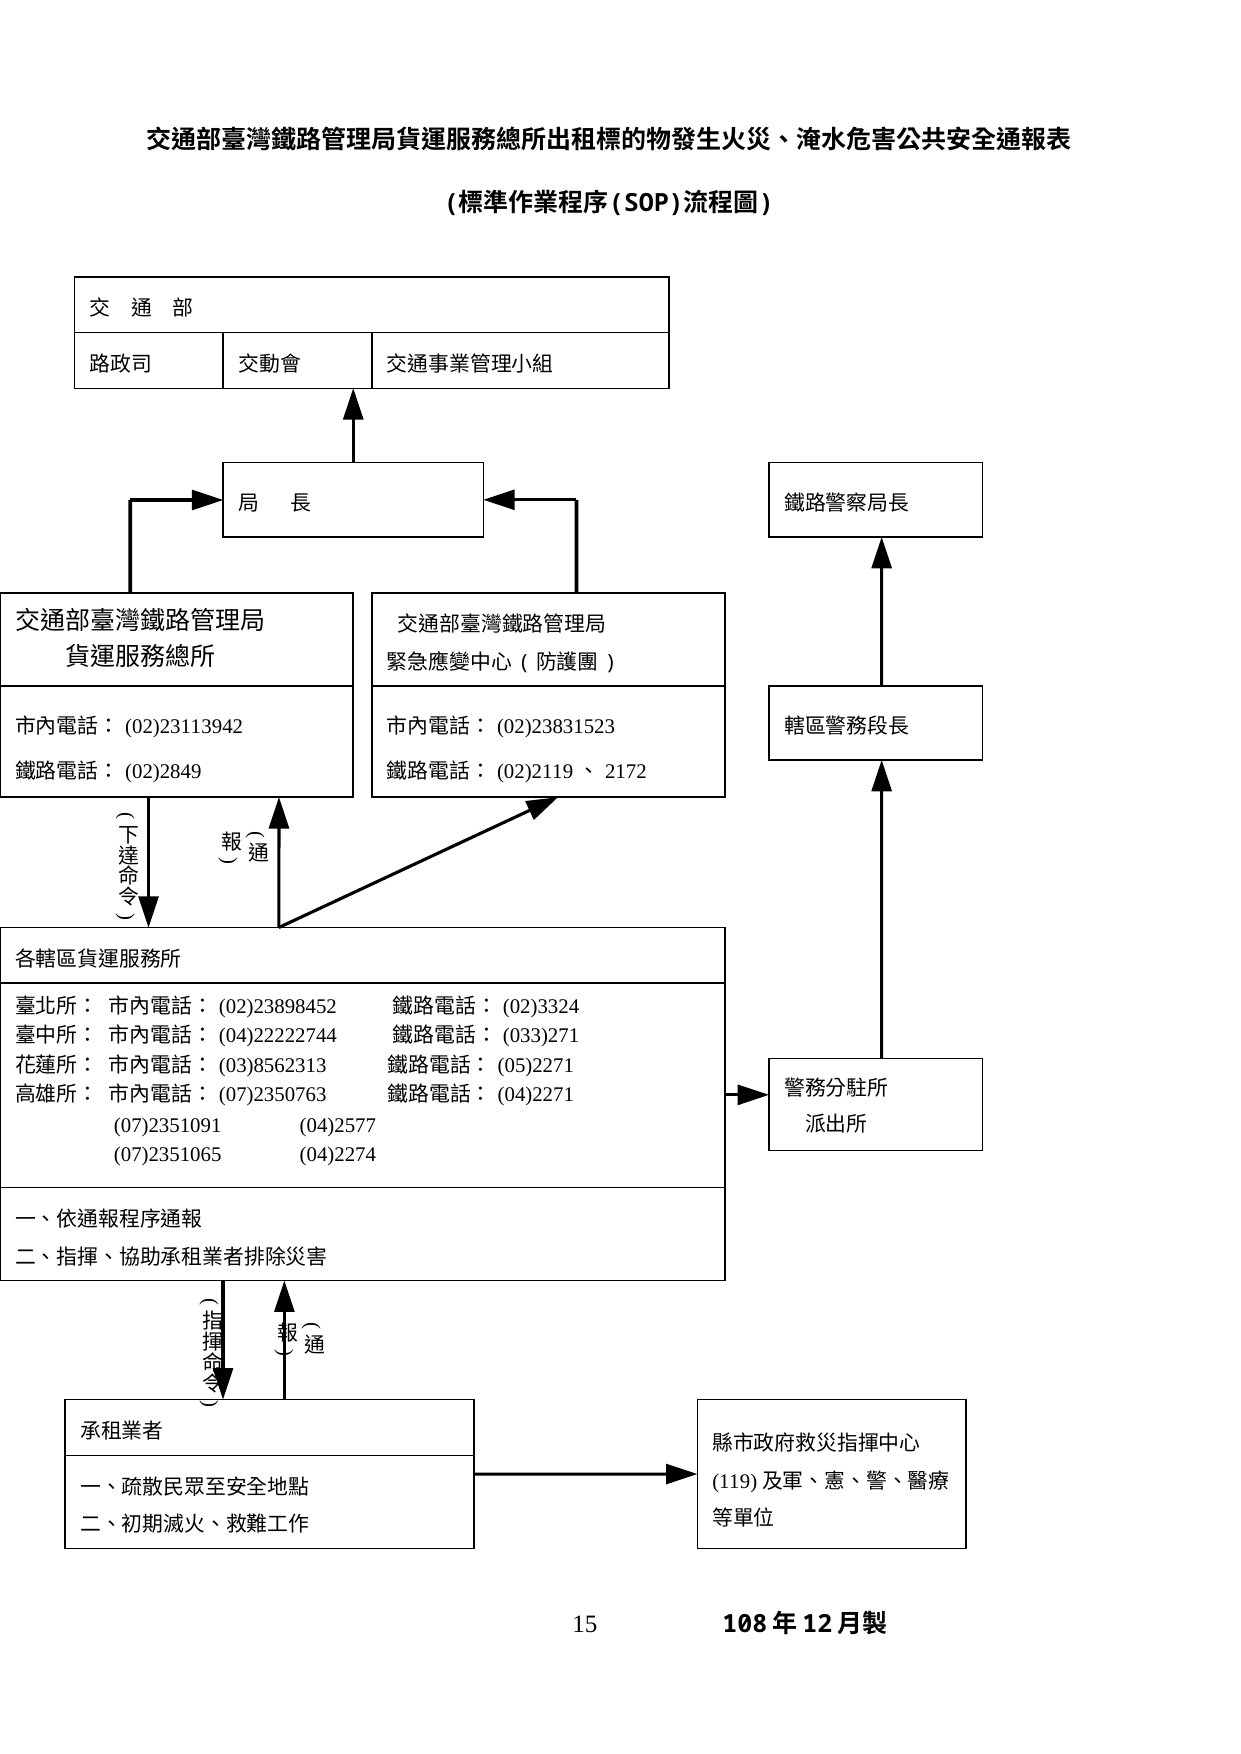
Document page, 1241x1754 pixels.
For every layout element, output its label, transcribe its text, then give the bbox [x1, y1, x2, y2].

text (標準作業程序(SOP)流程圖) [84, 159, 1132, 221]
text 交通部臺灣鐵路管理局貨運服務總所出租標的物發生火災、淹水危害公共安全通報表 [84, 96, 1132, 159]
